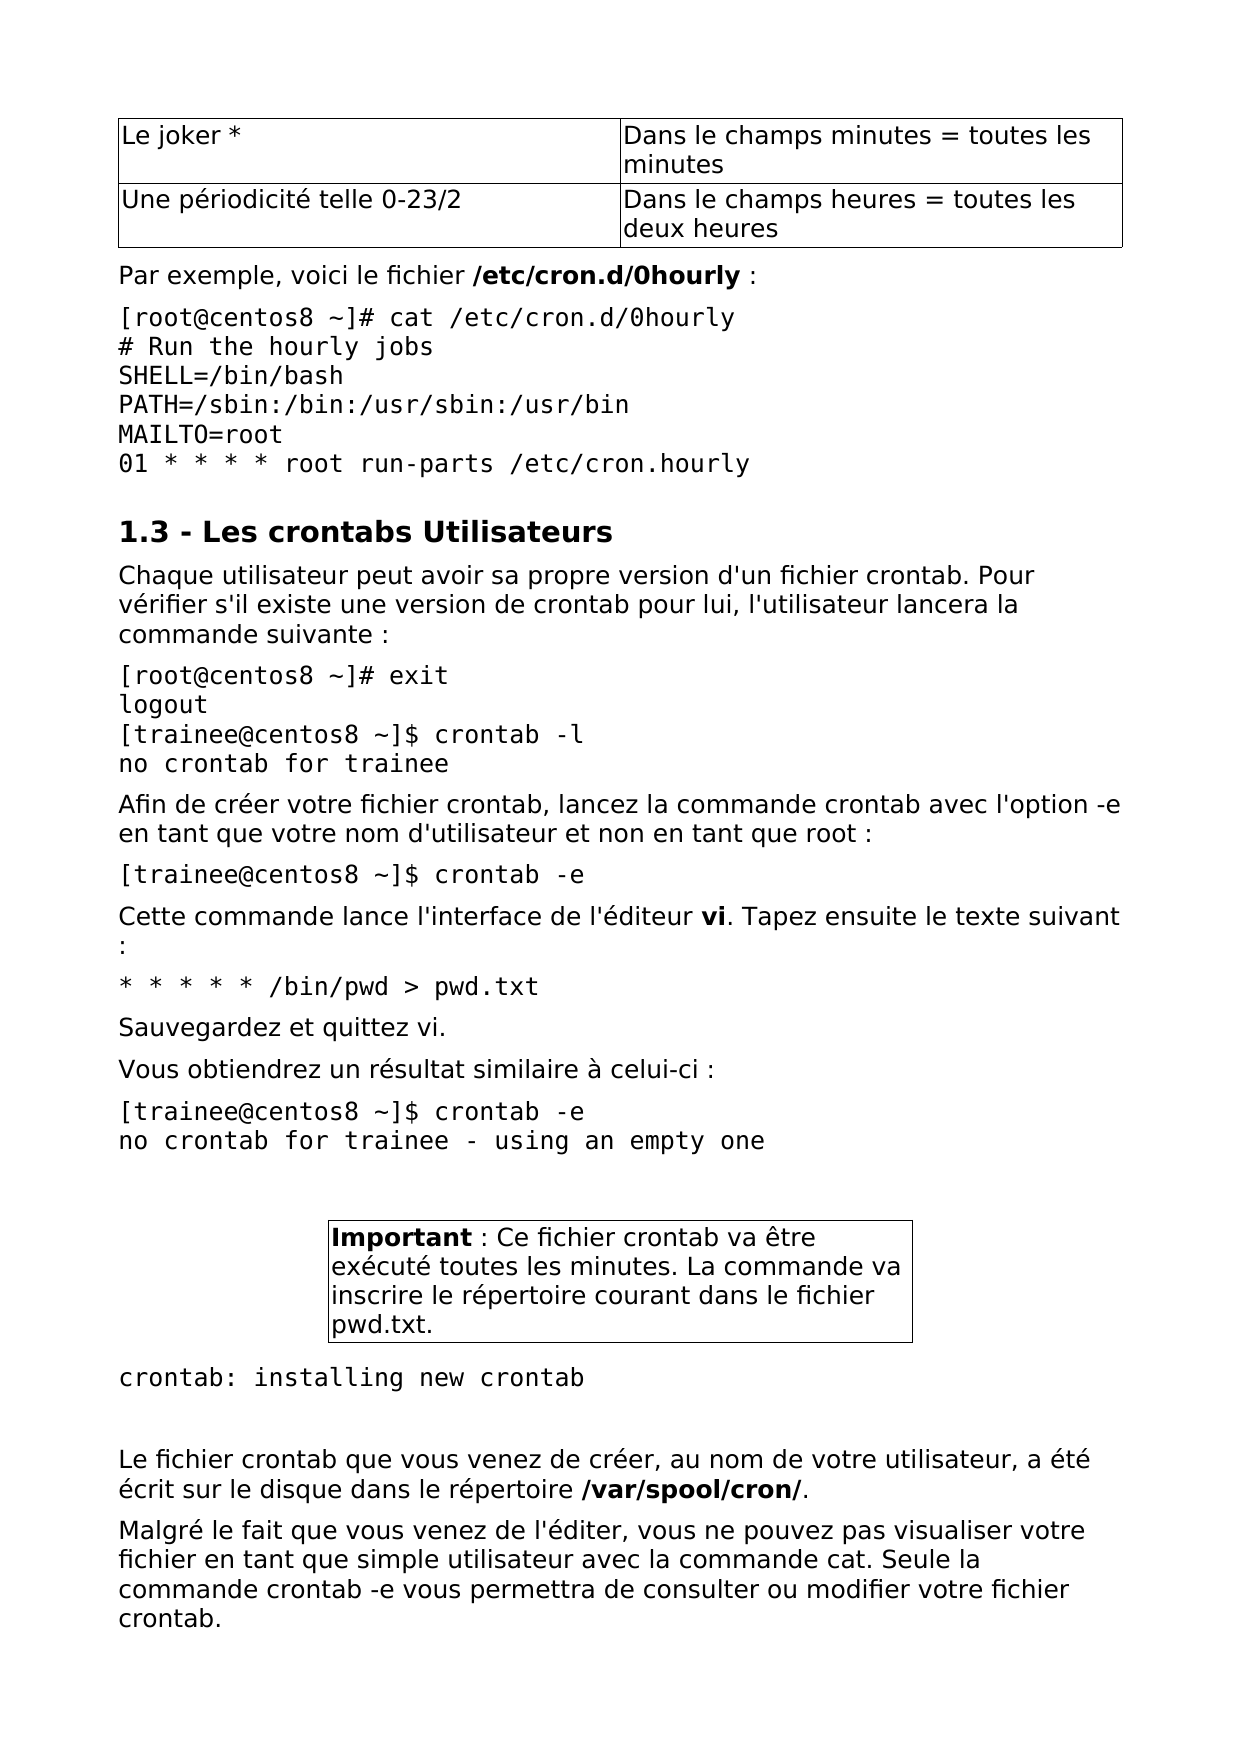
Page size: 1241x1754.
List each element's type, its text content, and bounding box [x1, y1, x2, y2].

table_cell Dans le champs heures = toutes les deux heures [621, 184, 1122, 247]
text Le fichier crontab que vous venez de créer, au nom de votre utilisateur, a été écrit sur le disque dans le répertoire /var/spool/cron/. [118, 1446, 1122, 1504]
text Cette commande lance l'interface de l'éditeur vi. Tapez ensuite le texte suivant : [118, 902, 1122, 960]
text * * * * * /bin/pwd > pwd.txt [118, 972, 1122, 1002]
table_cell Le joker * [119, 119, 620, 182]
text Sauvegardez et quittez vi. [118, 1013, 1122, 1043]
text [trainee@centos8 ~]$ crontab -e [118, 861, 1122, 890]
text Chaque utilisateur peut avoir sa propre version d'un fichier crontab. Pour vérifier s'il existe une version de crontab pour lui, l'utilisateur lancera la commande suivante : [118, 561, 1122, 649]
text Malgré le fait que vous venez de l'éditer, vous ne pouvez pas visualiser votre fichier en tant que simple utilisateur avec la commande cat. Seule la commande crontab -e vous permettra de consulter ou modifier votre fichier crontab. [118, 1517, 1122, 1633]
table_cell Dans le champs minutes = toutes les minutes [621, 119, 1122, 182]
text [root@centos8 ~]# exit logout [trainee@centos8 ~]$ crontab -l no crontab for trainee [118, 661, 1122, 778]
table_header Important : Ce fichier crontab va être exécuté toutes les minutes. La commande va inscrire le répertoire courant dans le fichier pwd.txt. [329, 1221, 912, 1342]
text [root@centos8 ~]# cat /etc/cron.d/0hourly # Run the hourly jobs SHELL=/bin/bash PATH=/sbin:/bin:/usr/sbin:/usr/bin MAILTO=root 01 * * * * root run-parts /etc/cron.hourly [118, 303, 1122, 478]
table_cell Une périodicité telle 0-23/2 [119, 184, 620, 247]
text [trainee@centos8 ~]$ crontab -e no crontab for trainee - using an empty one crontab: installing new crontab [118, 1097, 1122, 1392]
text Afin de créer votre fichier crontab, lancez la commande crontab avec l'option -e en tant que votre nom d'utilisateur et non en tant que root : [118, 790, 1122, 848]
text Par exemple, voici le fichier /etc/cron.d/0hourly : [118, 262, 1122, 291]
text Vous obtiendrez un résultat similaire à celui-ci : [118, 1055, 1122, 1084]
subtitle 1.3 - Les crontabs Utilisateurs [118, 515, 1122, 549]
